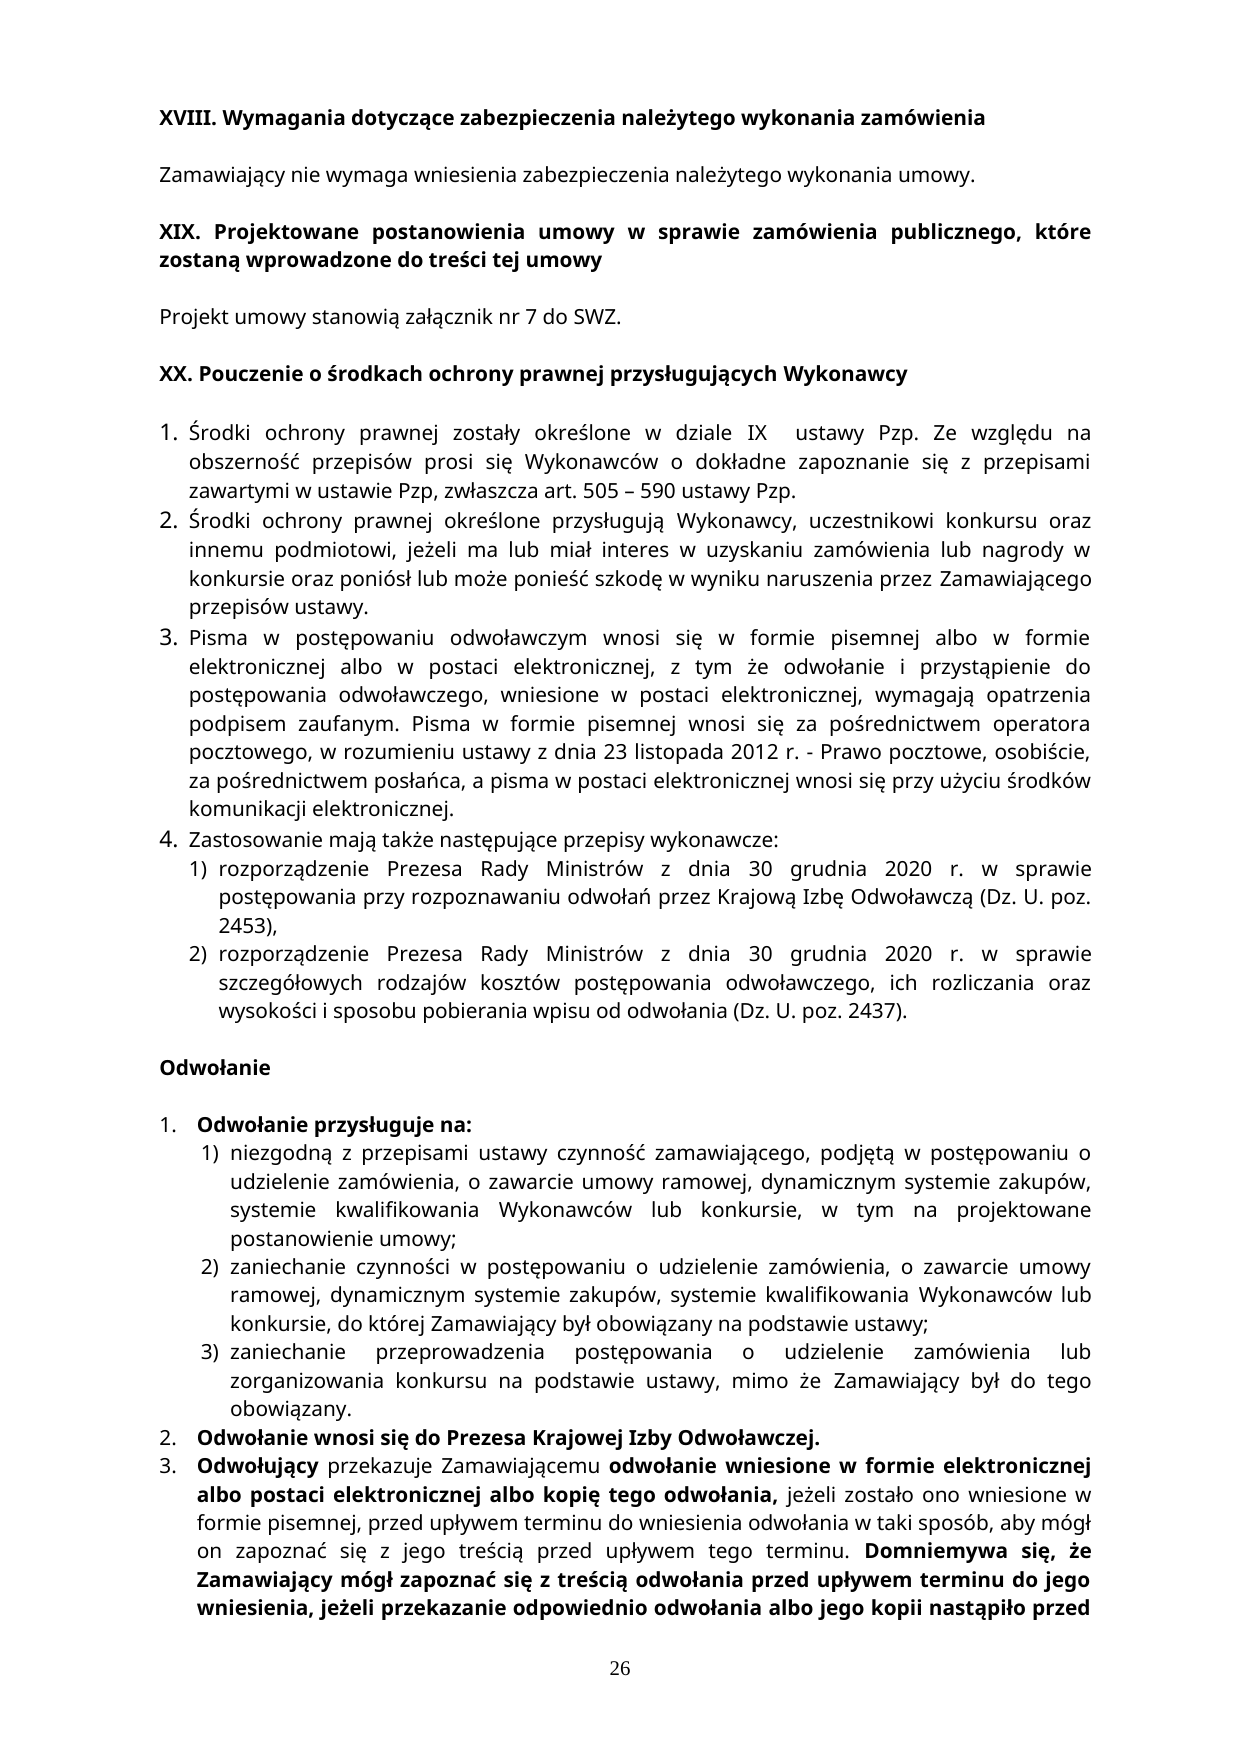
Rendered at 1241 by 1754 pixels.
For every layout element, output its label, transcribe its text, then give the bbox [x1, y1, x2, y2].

list zaniechanie czynności w postępowaniu o udzielenie zamówienia, o zawarcie umowy ramowej, dynamicznym systemie zakupów, systemie kwalifikowania Wykonawców lub konkursie, do której Zamawiający był obowiązany na podstawie ustawy; [201, 1252, 1092, 1337]
list rozporządzenie Prezesa Rady Ministrów z dnia 30 grudnia 2020 r. w sprawie szczegółowych rodzajów kosztów postępowania odwoławczego, ich rozliczania oraz wysokości i sposobu pobierania wpisu od odwołania (Dz. U. poz. 2437). [189, 939, 1092, 1025]
text Zamawiający nie wymaga wniesienia zabezpieczenia należytego wykonania umowy. [159, 160, 1092, 189]
subtitle Odwołanie [159, 1053, 1092, 1082]
list Projekt umowy stanowią załącznik nr 7 do SWZ. [159, 302, 1092, 331]
list Odwołujący przekazuje Zamawiającemu odwołanie wniesione w formie elektronicznej albo postaci elektronicznej albo kopię tego odwołania, jeżeli zostało ono wniesione w formie pisemnej, przed upływem terminu do wniesienia odwołania w taki sposób, aby mógł on zapoznać się z jego treścią przed upływem tego terminu. Domniemywa się, że Zamawiający mógł zapoznać się z treścią odwołania przed upływem terminu do jego wniesienia, jeżeli przekazanie odpowiednio odwołania albo jego kopii nastąpiło przed [159, 1451, 1092, 1622]
subtitle XVIII. Wymagania dotyczące zabezpieczenia należytego wykonania zamówienia [159, 103, 1092, 132]
list Zastosowanie mają także następujące przepisy wykonawcze: [159, 823, 1092, 854]
subtitle XIX. Projektowane postanowienia umowy w sprawie zamówienia publicznego, które zostaną wprowadzone do treści tej umowy [159, 217, 1092, 274]
list Środki ochrony prawnej zostały określone w dziale IX ustawy Pzp. Ze względu na obszerność przepisów prosi się Wykonawców o dokładne zapoznanie się z przepisami zawartymi w ustawie Pzp, zwłaszcza art. 505 – 590 ustawy Pzp. [159, 416, 1092, 504]
list Pisma w postępowaniu odwoławczym wnosi się w formie pisemnej albo w formie elektronicznej albo w postaci elektronicznej, z tym że odwołanie i przystąpienie do postępowania odwoławczego, wniesione w postaci elektronicznej, wymagają opatrzenia podpisem zaufanym. Pisma w formie pisemnej wnosi się za pośrednictwem operatora pocztowego, w rozumieniu ustawy z dnia 23 listopada 2012 r. - Prawo pocztowe, osobiście, za pośrednictwem posłańca, a pisma w postaci elektronicznej wnosi się przy użyciu środków komunikacji elektronicznej. [159, 621, 1092, 823]
list rozporządzenie Prezesa Rady Ministrów z dnia 30 grudnia 2020 r. w sprawie postępowania przy rozpoznawaniu odwołań przez Krajową Izbę Odwoławczą (Dz. U. poz. 2453), [189, 854, 1092, 939]
list Środki ochrony prawnej określone przysługują Wykonawcy, uczestnikowi konkursu oraz innemu podmiotowi, jeżeli ma lub miał interes w uzyskaniu zamówienia lub nagrody w konkursie oraz poniósł lub może ponieść szkodę w wyniku naruszenia przez Zamawiającego przepisów ustawy. [159, 504, 1092, 621]
list niezgodną z przepisami ustawy czynność zamawiającego, podjętą w postępowaniu o udzielenie zamówienia, o zawarcie umowy ramowej, dynamicznym systemie zakupów, systemie kwalifikowania Wykonawców lub konkursie, w tym na projektowane postanowienie umowy; [201, 1138, 1092, 1252]
list Odwołanie wnosi się do Prezesa Krajowej Izby Odwoławczej. [159, 1423, 1092, 1451]
subtitle XX. Pouczenie o środkach ochrony prawnej przysługujących Wykonawcy [159, 359, 1092, 388]
list Odwołanie przysługuje na: [159, 1110, 1092, 1138]
list zaniechanie przeprowadzenia postępowania o udzielenie zamówienia lub zorganizowania konkursu na podstawie ustawy, mimo że Zamawiający był do tego obowiązany. [201, 1337, 1092, 1423]
